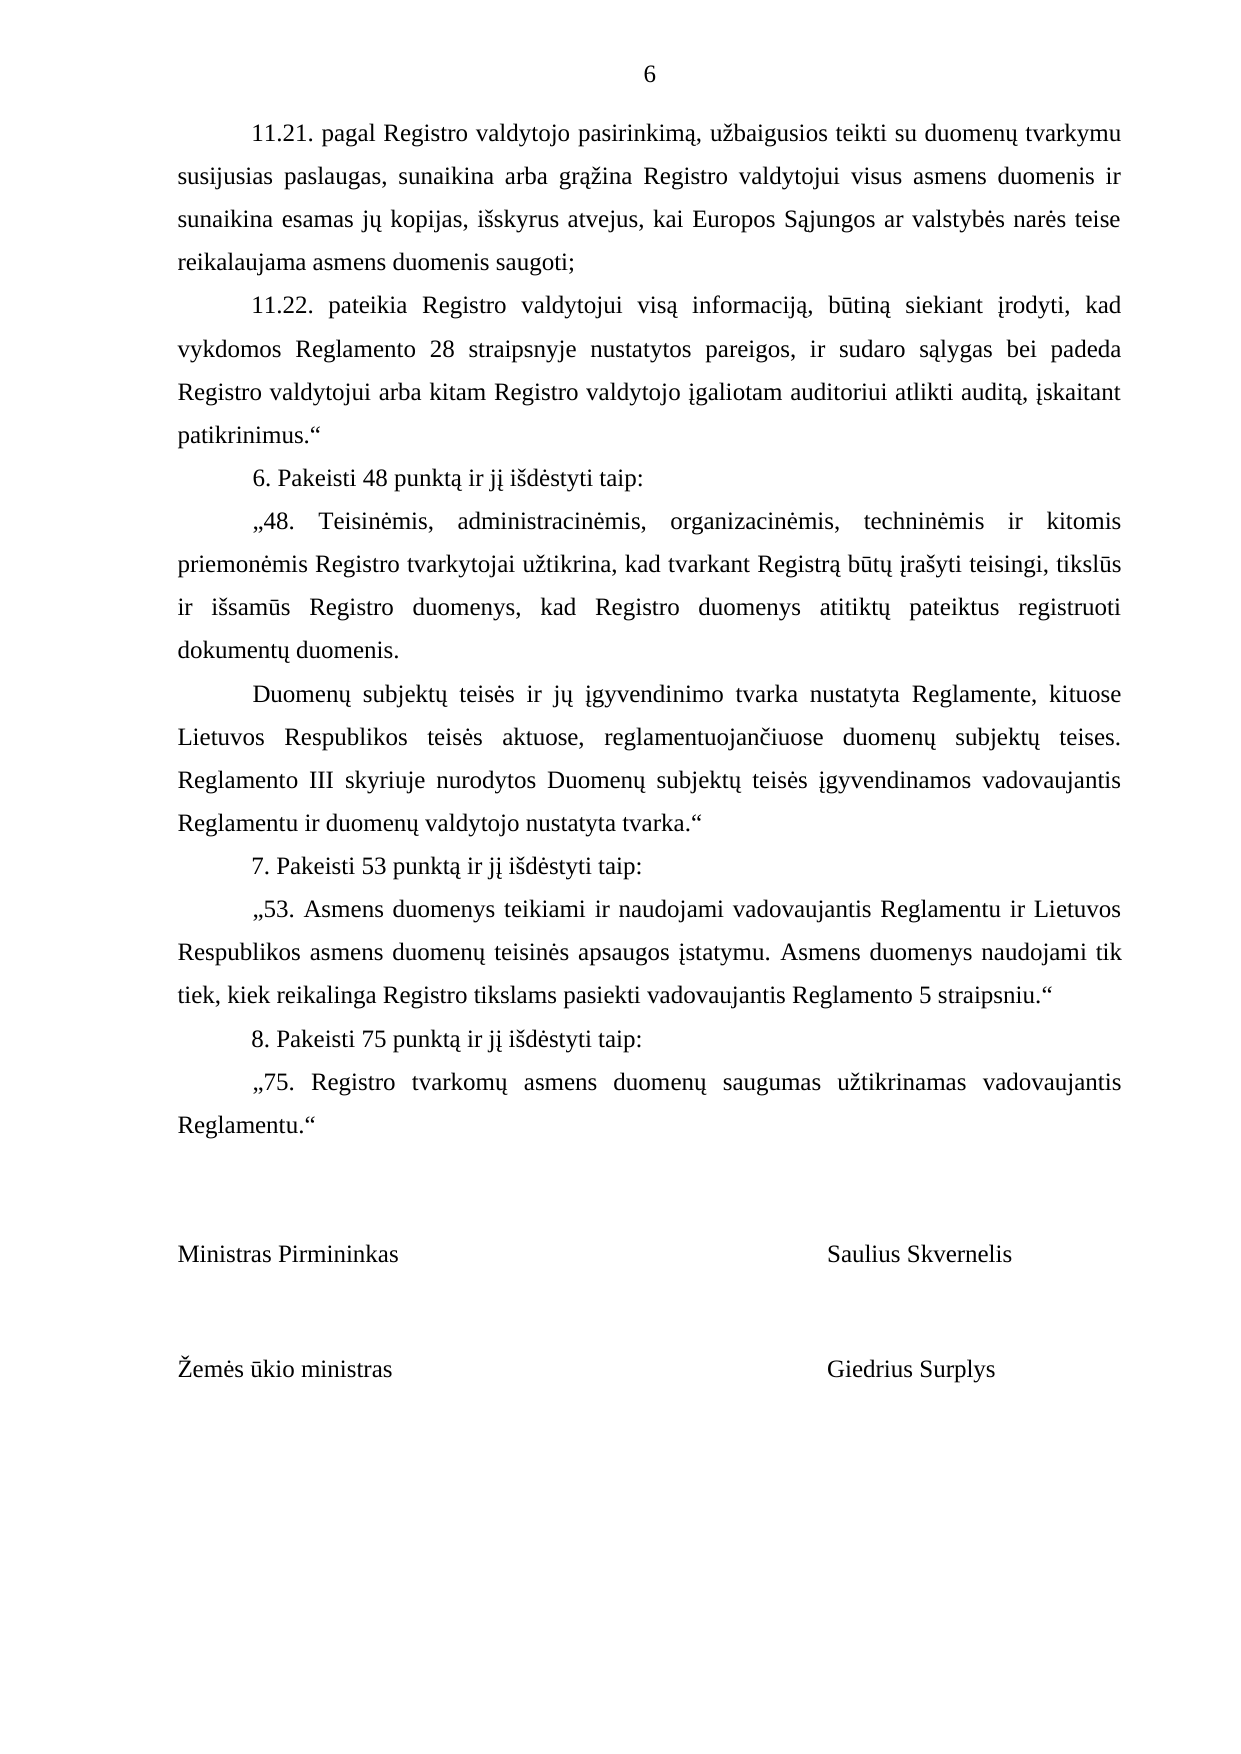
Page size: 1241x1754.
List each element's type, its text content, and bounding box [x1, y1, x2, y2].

text Ministras Pirmininkas Saulius Skvernelis [177, 1239, 1122, 1268]
text 8. Pakeisti 75 punktą ir jį išdėstyti taip: [177, 1024, 1122, 1052]
text 11.22. pateikia Registro valdytojui visą informaciją, būtiną siekiant įrodyti, kad vykdomos Reglamento 28 straipsnyje nustatytos pareigos, ir sudaro sąlygas bei padeda Registro valdytojui arba kitam Registro valdytojo įgaliotam auditoriui atlikti auditą, įskaitant patikrinimus.“ [177, 291, 1122, 449]
text „53. Asmens duomenys teikiami ir naudojami vadovaujantis Reglamentu ir Lietuvos Respublikos asmens duomenų teisinės apsaugos įstatymu. Asmens duomenys naudojami tik tiek, kiek reikalinga Registro tikslams pasiekti vadovaujantis Reglamento 5 straipsniu.“ [177, 894, 1122, 1009]
text Žemės ūkio ministras Giedrius Surplys [177, 1354, 1122, 1383]
text „75. Registro tvarkomų asmens duomenų saugumas užtikrinamas vadovaujantis Reglamentu.“ [177, 1067, 1122, 1139]
text Duomenų subjektų teisės ir jų įgyvendinimo tvarka nustatyta Reglamente, kituose Lietuvos Respublikos teisės aktuose, reglamentuojančiuose duomenų subjektų teises. Reglamento III skyriuje nurodytos Duomenų subjektų teisės įgyvendinamos vadovaujantis Reglamentu ir duomenų valdytojo nustatyta tvarka.“ [177, 679, 1122, 837]
text „48. Teisinėmis, administracinėmis, organizacinėmis, techninėmis ir kitomis priemonėmis Registro tvarkytojai užtikrina, kad tvarkant Registrą būtų įrašyti teisingi, tikslūs ir išsamūs Registro duomenys, kad Registro duomenys atitiktų pateiktus registruoti dokumentų duomenis. [177, 506, 1122, 664]
text 7. Pakeisti 53 punktą ir jį išdėstyti taip: [177, 851, 1122, 880]
text 11.21. pagal Registro valdytojo pasirinkimą, užbaigusios teikti su duomenų tvarkymu susijusias paslaugas, sunaikina arba grąžina Registro valdytojui visus asmens duomenis ir sunaikina esamas jų kopijas, išskyrus atvejus, kai Europos Sąjungos ar valstybės narės teise reikalaujama asmens duomenis saugoti; [177, 118, 1122, 276]
text 6. Pakeisti 48 punktą ir jį išdėstyti taip: [177, 463, 1122, 492]
